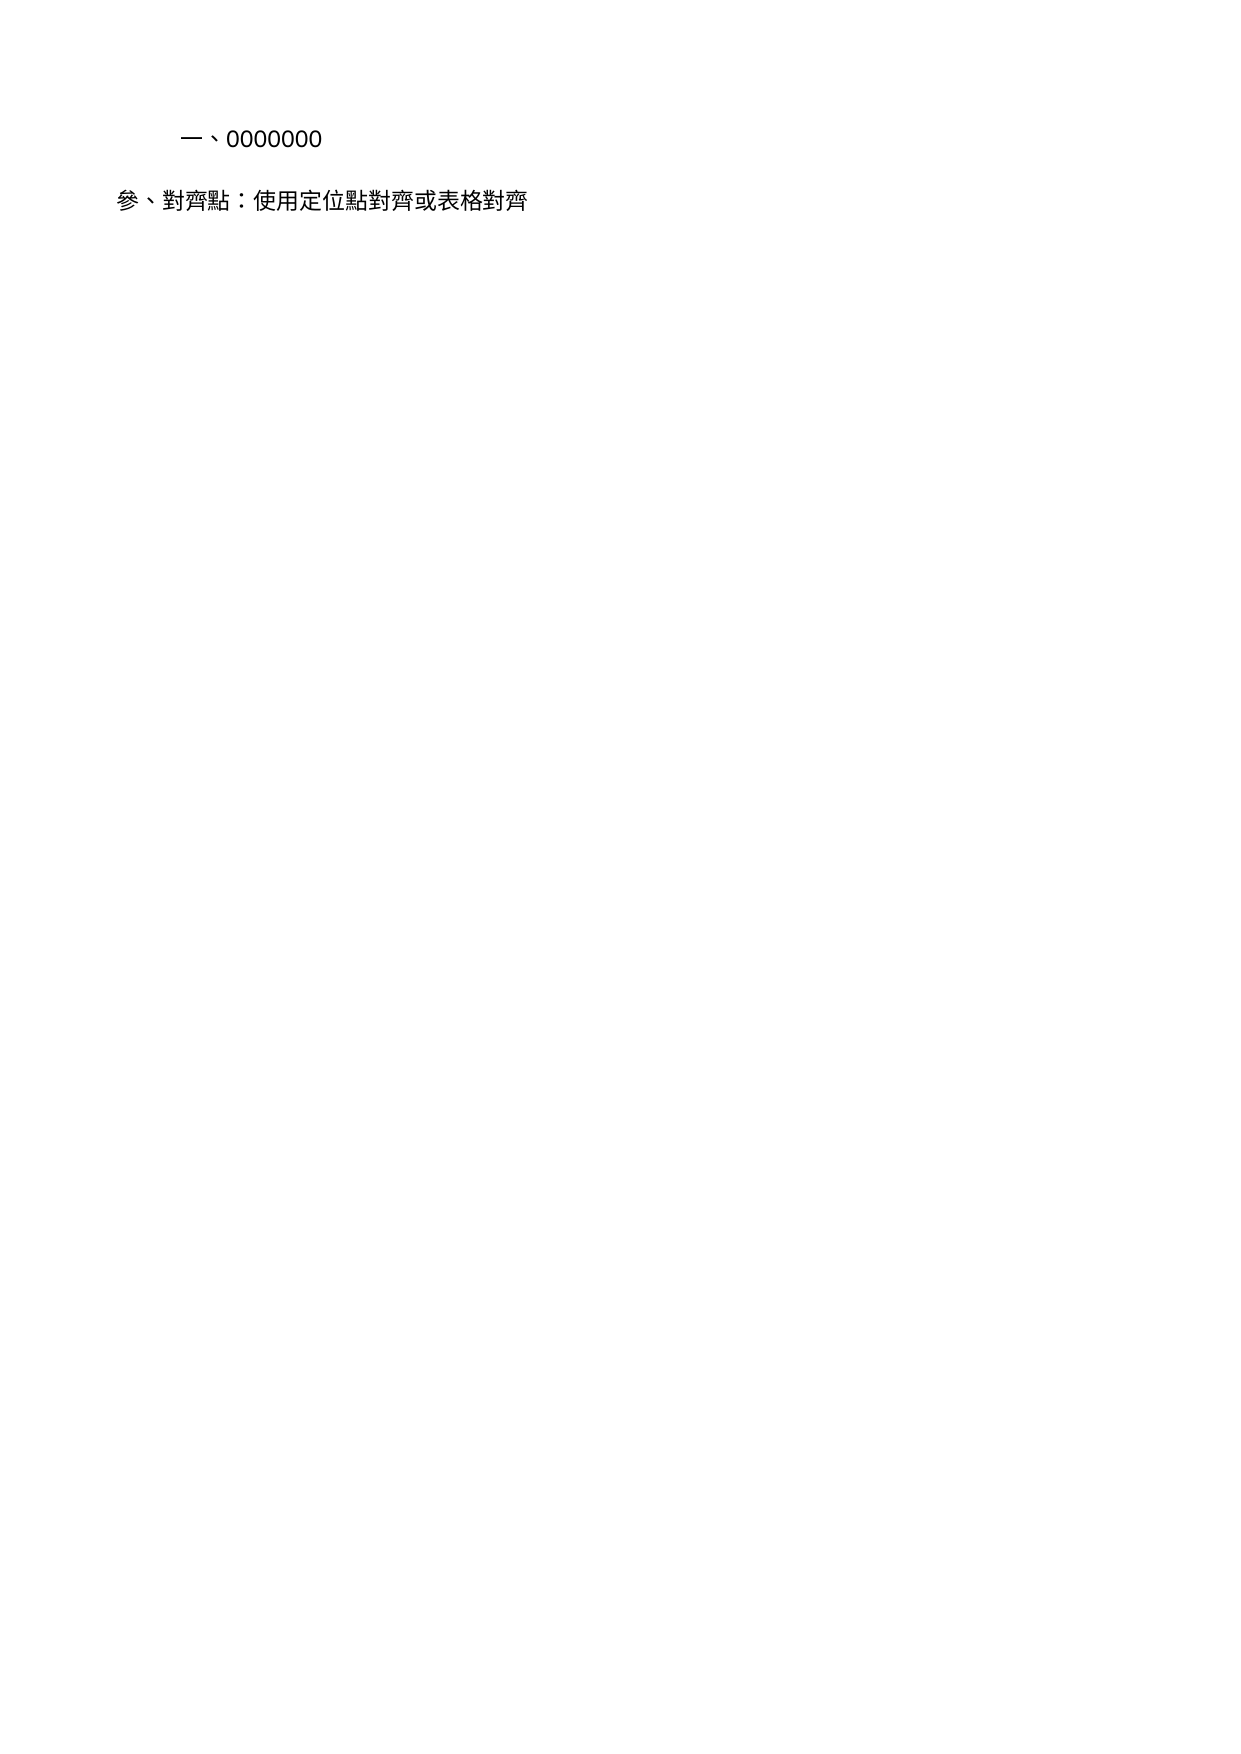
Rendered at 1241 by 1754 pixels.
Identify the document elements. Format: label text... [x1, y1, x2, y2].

text 參、對齊點：使用定位點對齊或表格對齊 [75, 158, 1165, 221]
text 一、OOOOOOO [125, 96, 1165, 158]
